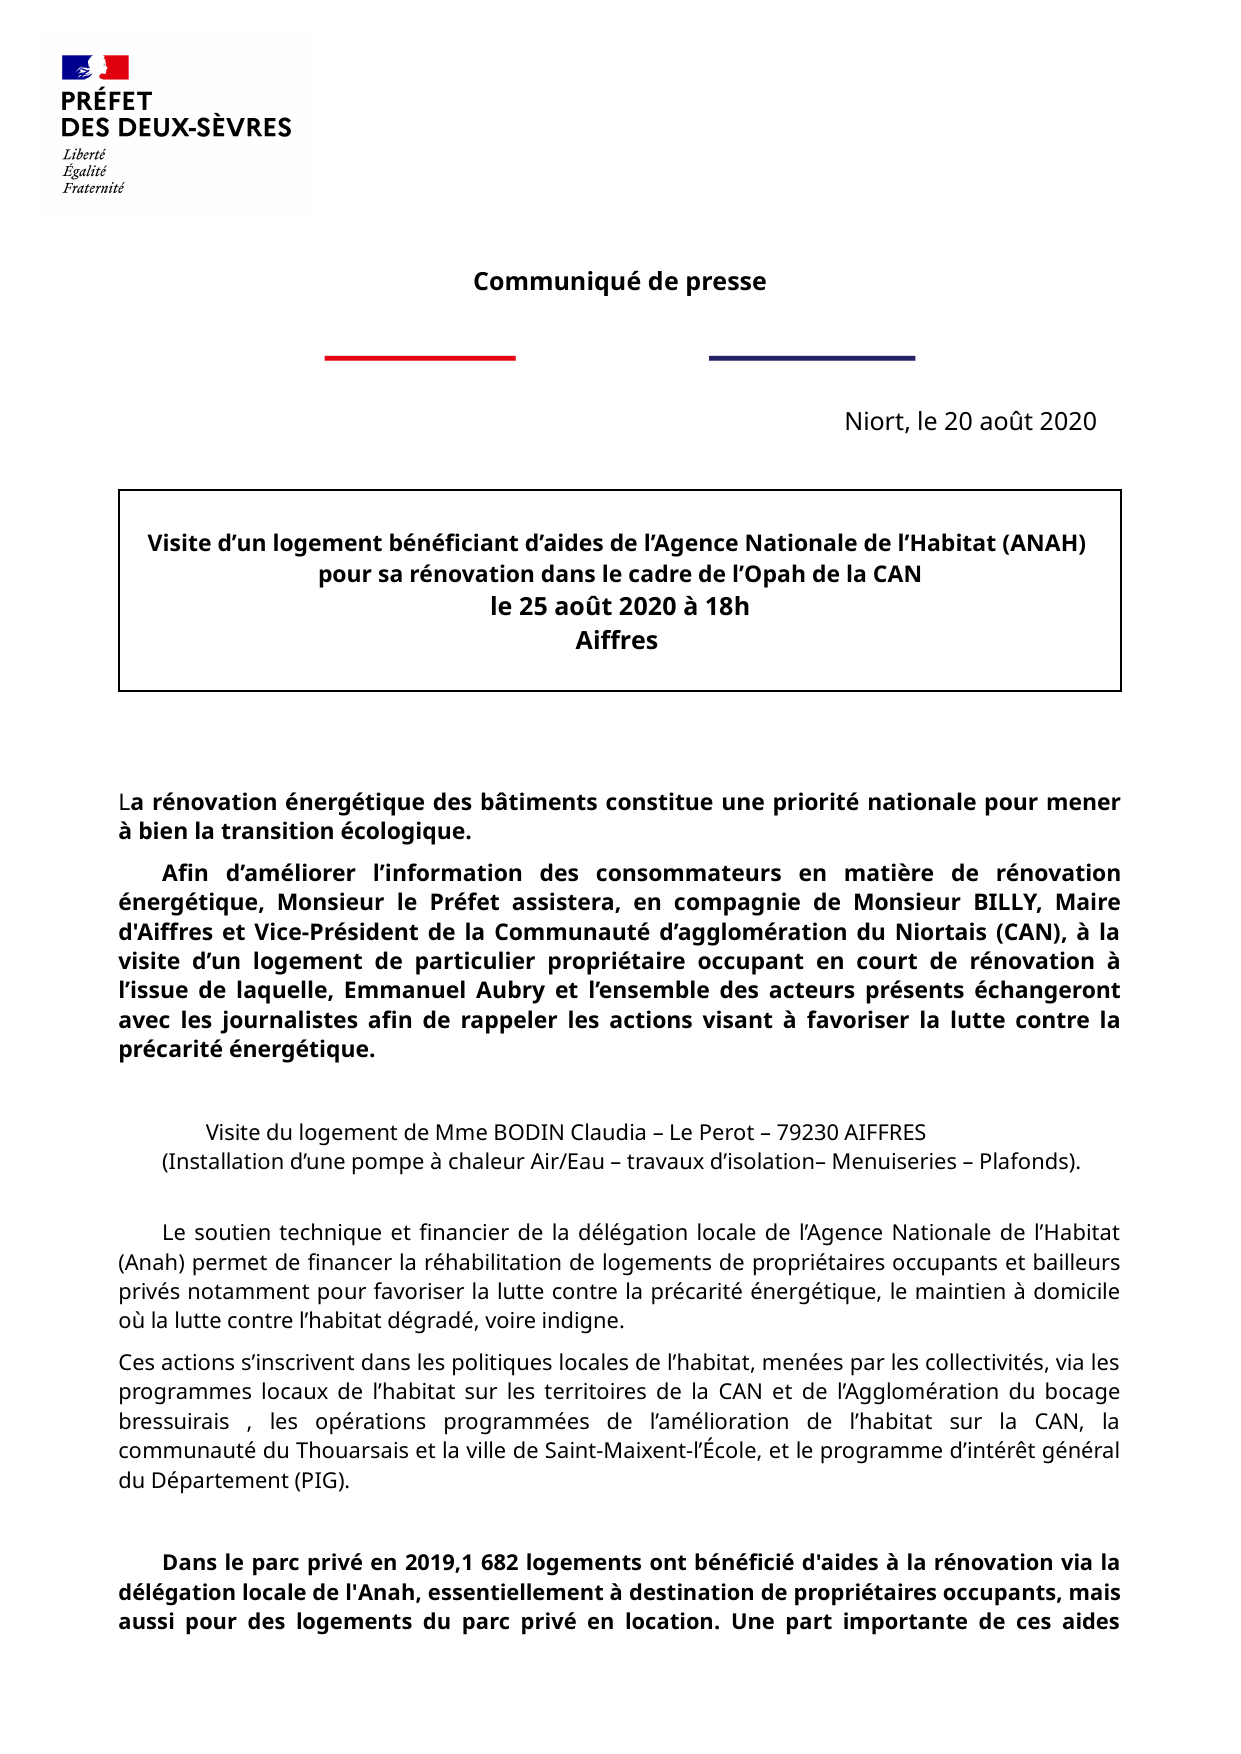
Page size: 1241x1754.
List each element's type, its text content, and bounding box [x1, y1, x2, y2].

text Visite du logement de Mme BODIN Claudia – Le Perot – 79230 AIFFRES [118, 1117, 1122, 1146]
text le 25 août 2020 à 18h [120, 585, 1120, 619]
text Ces actions s’inscrivent dans les politiques locales de l’habitat, menées par les collectivités, via les programmes locaux de l’habitat sur les territoires de la CAN et de l’Agglomération du bocage bressuirais , les opérations programmées de l’amélioration de l’habitat sur la CAN, la communauté du Thouarsais et la ville de Saint-Maixent-l’École, et le programme d’intérêt général du Département (PIG). [118, 1347, 1122, 1494]
picture [324, 339, 916, 384]
text Aiffres [120, 619, 1120, 657]
text Le soutien technique et financier de la délégation locale de l’Agence Nationale de l’Habitat (Anah) permet de financer la réhabilitation de logements de propriétaires occupants et bailleurs privés notamment pour favoriser la lutte contre la précarité énergétique, le maintien à domicile où la lutte contre l’habitat dégradé, voire indigne. [118, 1217, 1122, 1335]
text Dans le parc privé en 2019,1 682 logements ont bénéficié d'aides à la rénovation via la délégation locale de l'Anah, essentiellement à destination de propriétaires occupants, mais aussi pour des logements du parc privé en location. Une part importante de ces aides [118, 1547, 1122, 1636]
text La rénovation énergétique des bâtiments constitue une priorité nationale pour mener à bien la transition écologique. [118, 787, 1122, 846]
text Communiqué de presse [118, 263, 1122, 297]
text (Installation d’une pompe à chaleur Air/Eau – travaux d’isolation– Menuiseries – Plafonds). [118, 1146, 1122, 1176]
text pour sa rénovation dans le cadre de l’Opah de la CAN [120, 554, 1120, 585]
text Afin d’améliorer l’information des consommateurs en matière de rénovation énergétique, Monsieur le Préfet assistera, en compagnie de Monsieur BILLY, Maire d'Aiffres et Vice-Président de la Communauté d’agglomération du Niortais (CAN), à la visite d’un logement de particulier propriétaire occupant en court de rénovation à l’issue de laquelle, Emmanuel Aubry et l’ensemble des acteurs présents échangeront avec les journalistes afin de rappeler les actions visant à favoriser la lutte contre la précarité énergétique. [118, 857, 1122, 1064]
text Niort, le 20 août 2020 [118, 407, 1122, 436]
text Visite d’un logement bénéficiant d’aides de l’Agence Nationale de l’Habitat (ANAH) [120, 523, 1120, 554]
picture [38, 31, 315, 217]
